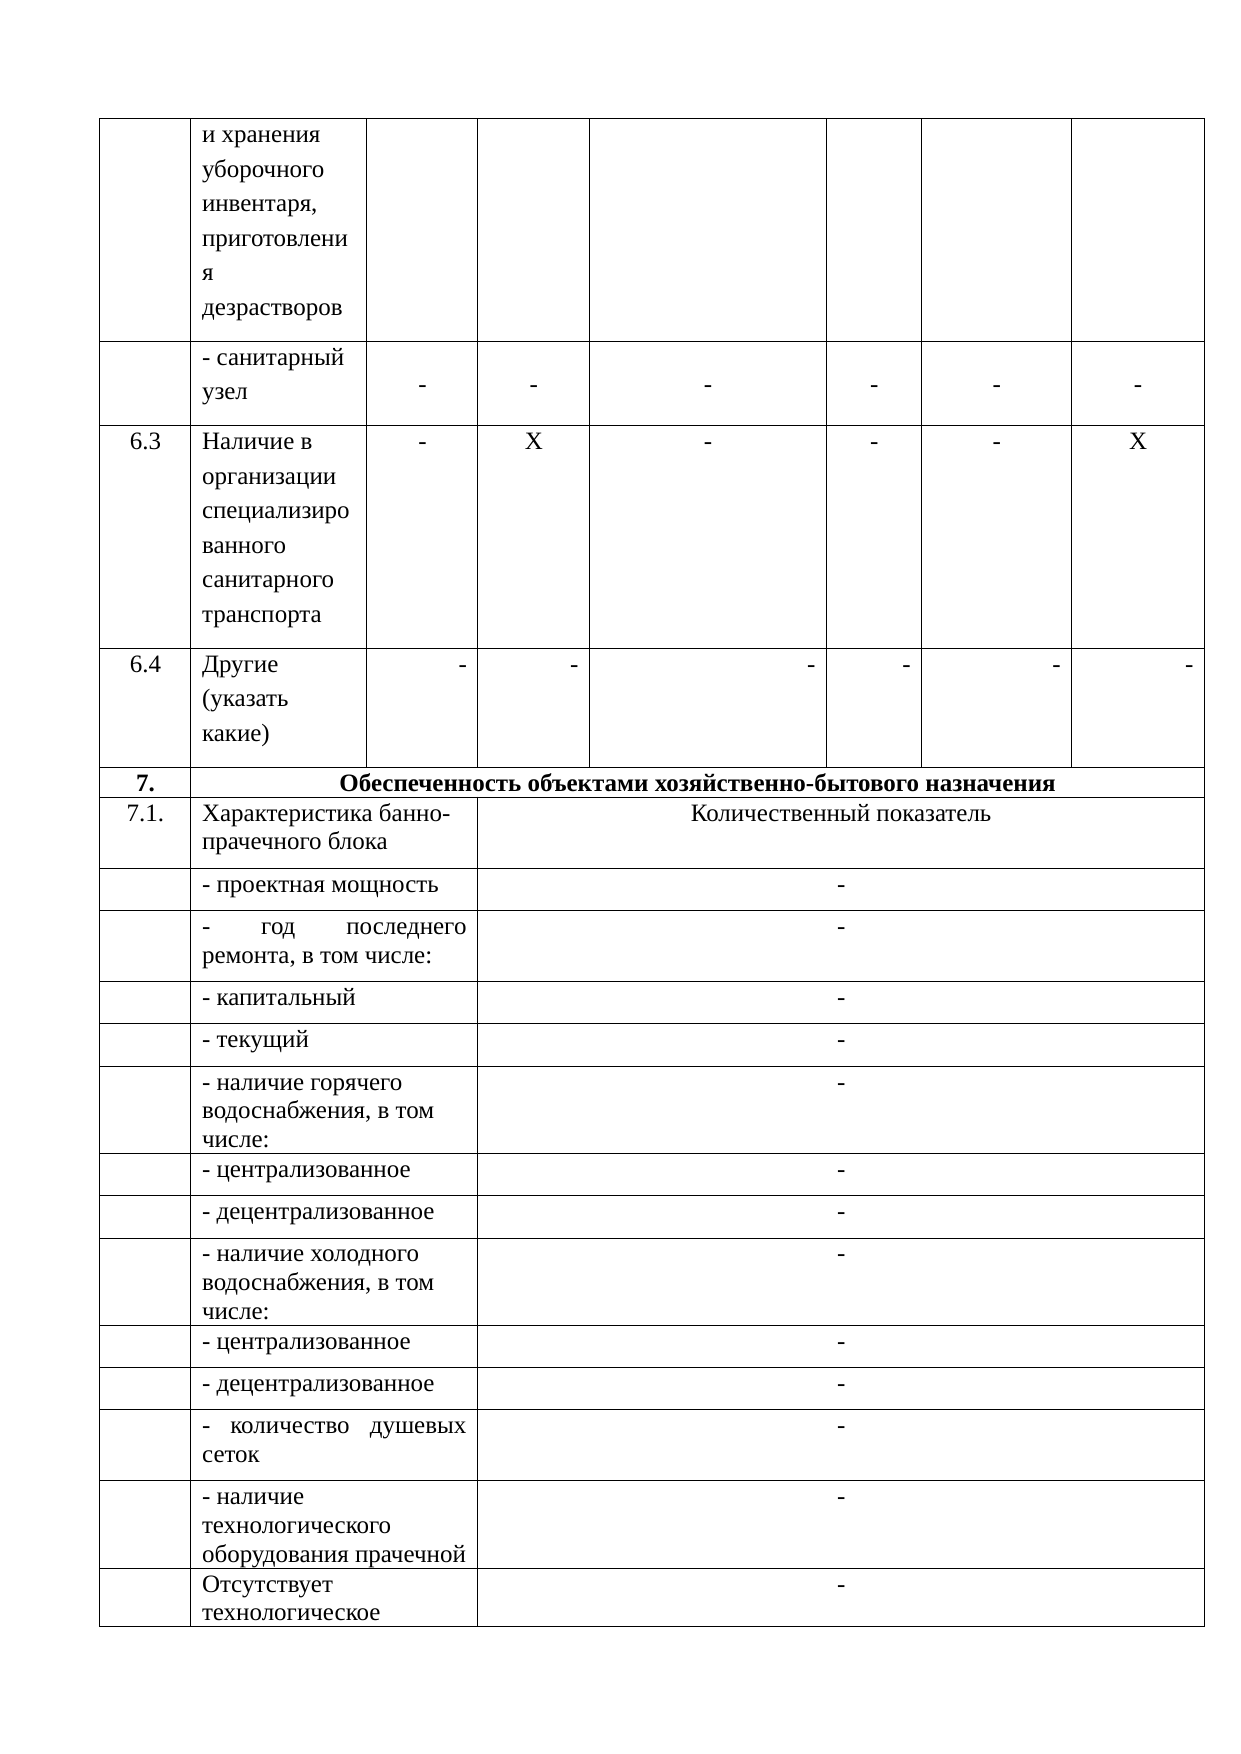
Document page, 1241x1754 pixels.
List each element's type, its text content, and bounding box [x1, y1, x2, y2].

table_cell - наличие горячего водоснабжения, в том числе: [191, 1067, 477, 1153]
table_cell [100, 1326, 190, 1367]
table_cell Количественный показатель [478, 798, 1204, 868]
table_cell [1219, 910, 1240, 981]
table_cell - [478, 342, 589, 425]
table_cell [1219, 767, 1240, 797]
table_cell [100, 1368, 190, 1409]
table_cell [1205, 1568, 1219, 1626]
table_cell [1205, 1480, 1219, 1568]
table_cell [100, 869, 190, 910]
table_cell [1205, 341, 1219, 425]
table_cell 6.4 [100, 649, 190, 767]
table_cell [1205, 648, 1219, 767]
table_cell - наличие технологического оборудования прачечной [191, 1481, 477, 1568]
table_cell - [478, 1410, 1204, 1480]
table_cell [1219, 981, 1240, 1023]
table_cell Другие (указать какие) [191, 649, 366, 767]
table_cell - [478, 649, 589, 767]
table_cell [100, 911, 190, 981]
table_cell - [478, 911, 1204, 981]
table_cell - [367, 119, 477, 341]
table_cell [1219, 1238, 1240, 1325]
table_cell [100, 342, 190, 425]
table_cell Наличие в организации специализированного санитарного транспорта [191, 426, 366, 648]
table_cell [1205, 1153, 1219, 1195]
table_cell Отсутствует технологическое [191, 1569, 477, 1626]
table_cell - [478, 1368, 1204, 1409]
table_cell - [922, 649, 1071, 767]
table_cell [1219, 797, 1240, 868]
table_cell - [478, 119, 589, 341]
table_cell [100, 1239, 190, 1325]
table_cell 6.3 [100, 426, 190, 648]
table_cell - [1072, 649, 1204, 767]
table_cell - [367, 342, 477, 425]
table_cell [1219, 1066, 1240, 1153]
table_cell - [827, 342, 921, 425]
table_cell [1205, 797, 1219, 868]
table_cell - [1072, 119, 1204, 341]
table_cell - [827, 119, 921, 341]
table_cell [1205, 425, 1219, 648]
table_cell [1219, 118, 1240, 341]
table_cell [1205, 1023, 1219, 1066]
table_cell - [922, 342, 1071, 425]
table_cell Х [478, 426, 589, 648]
table_cell - [590, 649, 826, 767]
table_cell - [922, 426, 1071, 648]
table_cell - [590, 342, 826, 425]
table_cell [1219, 1153, 1240, 1195]
table_cell [100, 1154, 190, 1195]
table_cell - [478, 1067, 1204, 1153]
table_cell - капитальный [191, 982, 477, 1023]
table_cell [100, 1024, 190, 1066]
table_cell - [590, 426, 826, 648]
table_cell - [478, 1196, 1204, 1237]
table_cell - [478, 1326, 1204, 1367]
table_cell [1219, 1325, 1240, 1367]
table_cell [1205, 1409, 1219, 1480]
table_cell - [827, 649, 921, 767]
table_cell [1205, 1195, 1219, 1237]
table_cell [1219, 341, 1240, 425]
table_cell - [590, 119, 826, 341]
table_cell [1219, 1195, 1240, 1237]
table_cell [1205, 868, 1219, 910]
table_cell [1219, 868, 1240, 910]
table_cell Обеспеченность объектами хозяйственно-бытового назначения [191, 768, 1204, 797]
table_cell [100, 1067, 190, 1153]
table_cell [100, 1481, 190, 1568]
table_cell - [478, 1569, 1204, 1626]
table_cell [1219, 1023, 1240, 1066]
table_cell [1219, 1367, 1240, 1409]
table_cell - [478, 1154, 1204, 1195]
table_cell Характеристика банно-прачечного блока [191, 798, 477, 868]
table_cell - децентрализованное [191, 1196, 477, 1237]
table_cell [1219, 1568, 1240, 1626]
table_cell - проектная мощность [191, 869, 477, 910]
table_cell - год последнего ремонта, в том числе: [191, 911, 477, 981]
table_cell [1219, 1409, 1240, 1480]
table_cell [1219, 425, 1240, 648]
table_cell - централизованное [191, 1154, 477, 1195]
table_cell и хранения уборочного инвентаря, приготовления дезрастворов [191, 119, 366, 341]
table_cell - [478, 982, 1204, 1023]
table_cell [1205, 1367, 1219, 1409]
table_cell - централизованное [191, 1326, 477, 1367]
table_cell [1205, 981, 1219, 1023]
table_cell - [478, 1239, 1204, 1325]
table_cell - [1072, 342, 1204, 425]
table_cell - количество душевых сеток [191, 1410, 477, 1480]
table_cell - [478, 869, 1204, 910]
table_cell - децентрализованное [191, 1368, 477, 1409]
table_cell [1205, 910, 1219, 981]
table_cell [1205, 1066, 1219, 1153]
table_cell - [478, 1024, 1204, 1066]
table_cell [100, 1569, 190, 1626]
table_cell - [922, 119, 1071, 341]
table_cell [1205, 1325, 1219, 1367]
table_cell - санитарный узел [191, 342, 366, 425]
table_cell [100, 119, 190, 341]
table_cell [1205, 1238, 1219, 1325]
table_cell - наличие холодного водоснабжения, в том числе: [191, 1239, 477, 1325]
table_cell 7. [100, 768, 190, 797]
table_cell - [367, 426, 477, 648]
table_cell - [478, 1481, 1204, 1568]
table_cell - текущий [191, 1024, 477, 1066]
table_cell [1205, 767, 1219, 797]
table_cell [1205, 118, 1219, 341]
table_cell [1219, 648, 1240, 767]
table_cell [100, 982, 190, 1023]
table_cell Х [1072, 426, 1204, 648]
table_cell - [367, 649, 477, 767]
table_cell [1219, 1480, 1240, 1568]
table_cell 7.1. [100, 798, 190, 868]
table_cell - [827, 426, 921, 648]
table_cell [100, 1410, 190, 1480]
table_cell [100, 1196, 190, 1237]
